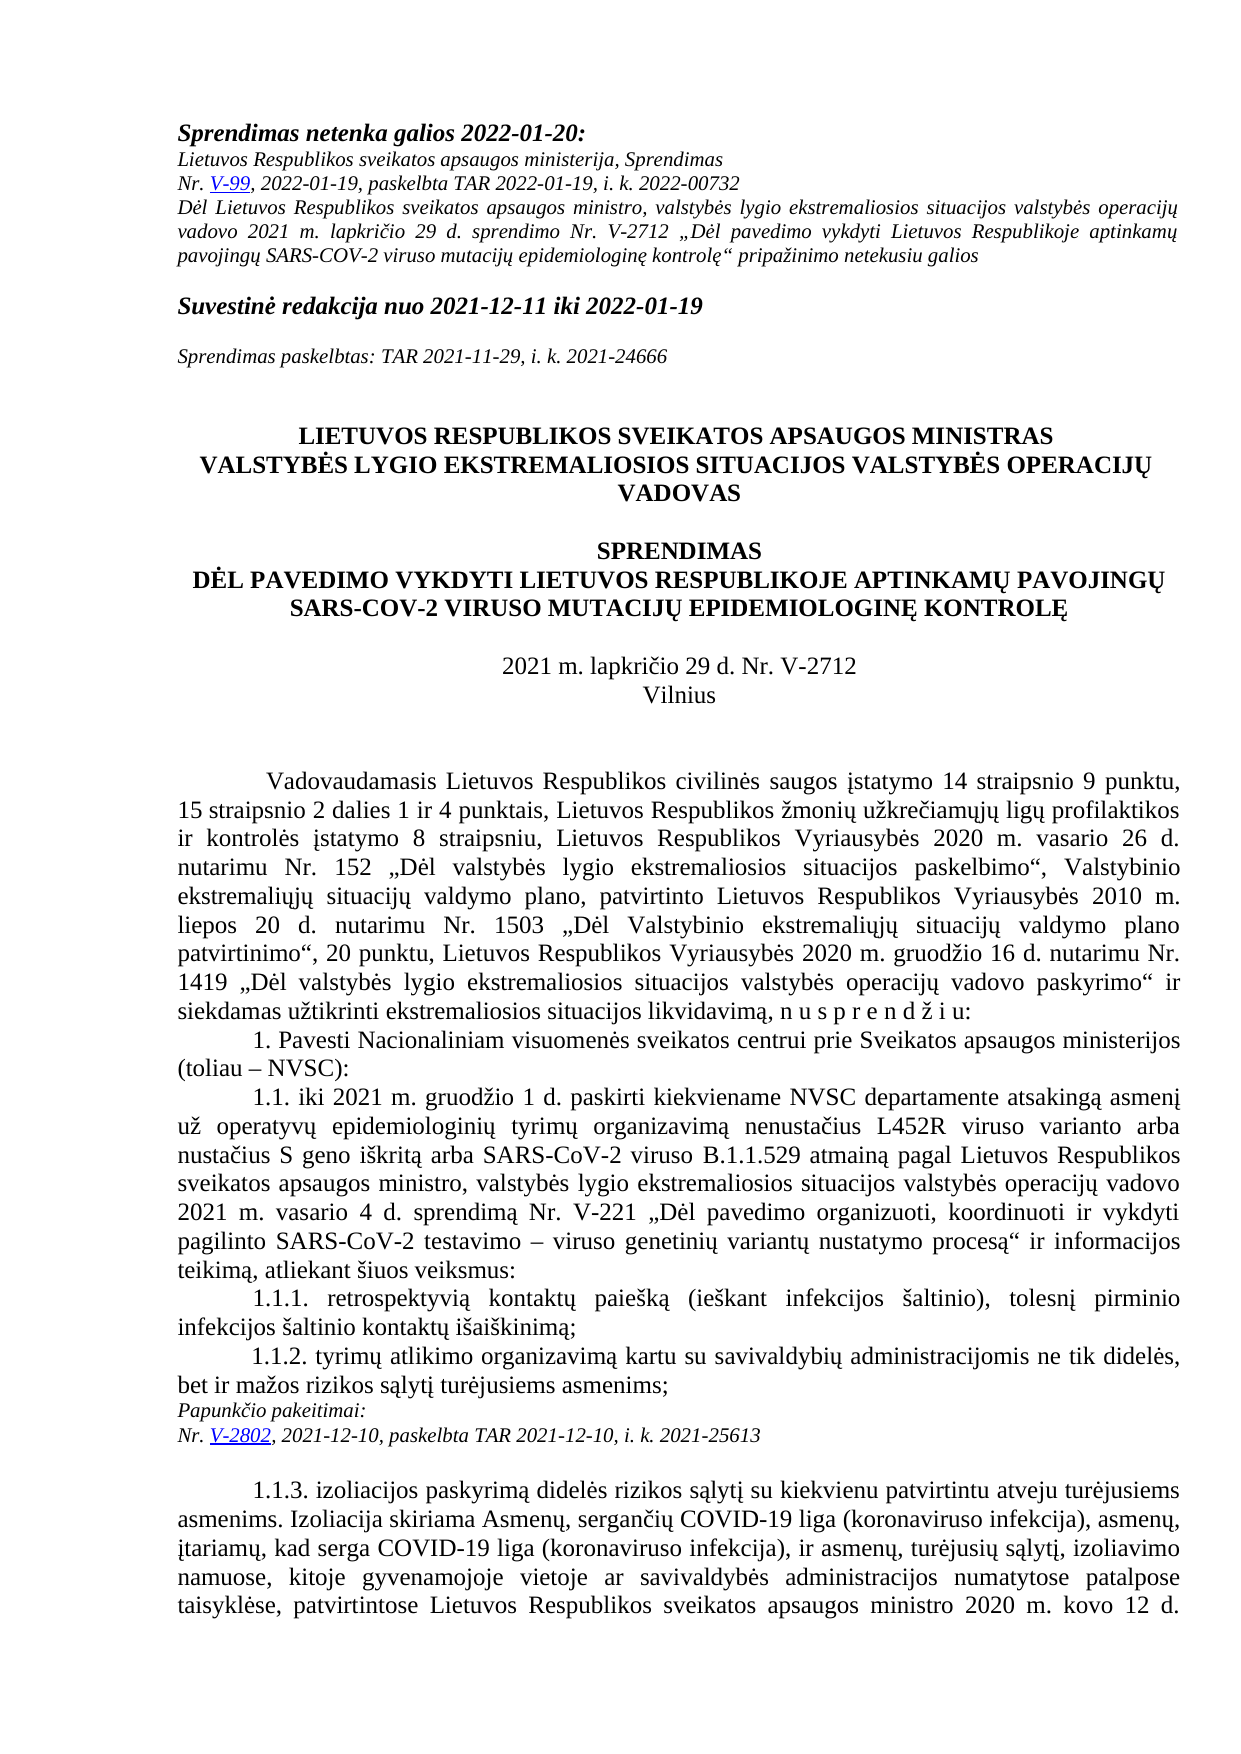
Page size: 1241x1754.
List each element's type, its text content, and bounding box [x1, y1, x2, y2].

text Papunkčio pakeitimai: [177, 1398, 1181, 1422]
text Nr. V-2802, 2021-12-10, paskelbta TAR 2021-12-10, i. k. 2021-25613 [177, 1422, 1181, 1447]
text Nr. V-99, 2022-01-19, paskelbta TAR 2022-01-19, i. k. 2022-00732 [177, 171, 1181, 195]
text Lietuvos Respublikos sveikatos apsaugos ministerija, Sprendimas [177, 147, 1181, 171]
text 2021 m. lapkričio 29 d. Nr. V-2712 Vilnius [177, 651, 1181, 708]
text Dėl Lietuvos Respublikos sveikatos apsaugos ministro, valstybės lygio ekstremaliosios situacijos valstybės operacijų vadovo 2021 m. lapkričio 29 d. sprendimo Nr. V-2712 „Dėl pavedimo vykdyti Lietuvos Respublikoje aptinkamų pavojingų SARS-COV-2 viruso mutacijų epidemiologinę kontrolę“ pripažinimo netekusiu galios [177, 195, 1181, 267]
text Sprendimas netenka galios 2022-01-20: [177, 118, 1181, 147]
text VADOVAS [177, 478, 1181, 507]
text Vadovaudamasis Lietuvos Respublikos civilinės saugos įstatymo 14 straipsnio 9 punktu, 15 straipsnio 2 dalies 1 ir 4 punktais, Lietuvos Respublikos žmonių užkrečiamųjų ligų profilaktikos ir kontrolės įstatymo 8 straipsniu, Lietuvos Respublikos Vyriausybės 2020 m. vasario 26 d. nutarimu Nr. 152 „Dėl valstybės lygio ekstremaliosios situacijos paskelbimo“, Valstybinio ekstremaliųjų situacijų valdymo plano, patvirtinto Lietuvos Respublikos Vyriausybės 2010 m. liepos 20 d. nutarimu Nr. 1503 „Dėl Valstybinio ekstremaliųjų situacijų valdymo plano patvirtinimo“, 20 punktu, Lietuvos Respublikos Vyriausybės 2020 m. gruodžio 16 d. nutarimu Nr. 1419 „Dėl valstybės lygio ekstremaliosios situacijos valstybės operacijų vadovo paskyrimo“ ir siekdamas užtikrinti ekstremaliosios situacijos likvidavimą, n u s p r e n d ž i u: [177, 766, 1181, 1025]
text Suvestinė redakcija nuo 2021-12-11 iki 2022-01-19 [177, 291, 1181, 320]
text Sprendimas paskelbtas: TAR 2021-11-29, i. k. 2021-24666 [177, 344, 1181, 368]
text SPRENDIMAS [177, 536, 1181, 565]
text DĖL PAVEDIMO VYKDYTI LIETUVOS RESPUBLIKOJE APTINKAMŲ PAVOJINGŲ SARS-COV-2 VIRUSO MUTACIJŲ EPIDEMIOLOGINĘ KONTROLĘ [177, 565, 1181, 622]
text 1.1.2. tyrimų atlikimo organizavimą kartu su savivaldybių administracijomis ne tik didelės, bet ir mažos rizikos sąlytį turėjusiems asmenims; [177, 1341, 1181, 1398]
text 1.1. iki 2021 m. gruodžio 1 d. paskirti kiekviename NVSC departamente atsakingą asmenį už operatyvų epidemiologinių tyrimų organizavimą nenustačius L452R viruso varianto arba nustačius S geno iškritą arba SARS-CoV-2 viruso B.1.1.529 atmainą pagal Lietuvos Respublikos sveikatos apsaugos ministro, valstybės lygio ekstremaliosios situacijos valstybės operacijų vadovo 2021 m. vasario 4 d. sprendimą Nr. V-221 „Dėl pavedimo organizuoti, koordinuoti ir vykdyti pagilinto SARS-CoV-2 testavimo – viruso genetinių variantų nustatymo procesą“ ir informacijos teikimą, atliekant šiuos veiksmus: [177, 1082, 1181, 1283]
text 1. Pavesti Nacionaliniam visuomenės sveikatos centrui prie Sveikatos apsaugos ministerijos (toliau – NVSC): [177, 1025, 1181, 1082]
text 1.1.3. izoliacijos paskyrimą didelės rizikos sąlytį su kiekvienu patvirtintu atveju turėjusiems asmenims. Izoliacija skiriama Asmenų, sergančių COVID-19 liga (koronaviruso infekcija), asmenų, įtariamų, kad serga COVID-19 liga (koronaviruso infekcija), ir asmenų, turėjusių sąlytį, izoliavimo namuose, kitoje gyvenamojoje vietoje ar savivaldybės administracijos numatytose patalpose taisyklėse, patvirtintose Lietuvos Respublikos sveikatos apsaugos ministro 2020 m. kovo 12 d. [177, 1475, 1181, 1619]
text VALSTYBĖS LYGIO EKSTREMALIOSIOS SITUACIJOS VALSTYBĖS OPERACIJŲ [177, 450, 1181, 478]
text 1.1.1. retrospektyvią kontaktų paiešką (ieškant infekcijos šaltinio), tolesnį pirminio infekcijos šaltinio kontaktų išaiškinimą; [177, 1283, 1181, 1341]
text LIETUVOS RESPUBLIKOS SVEIKATOS APSAUGOS MINISTRAS [177, 421, 1181, 450]
